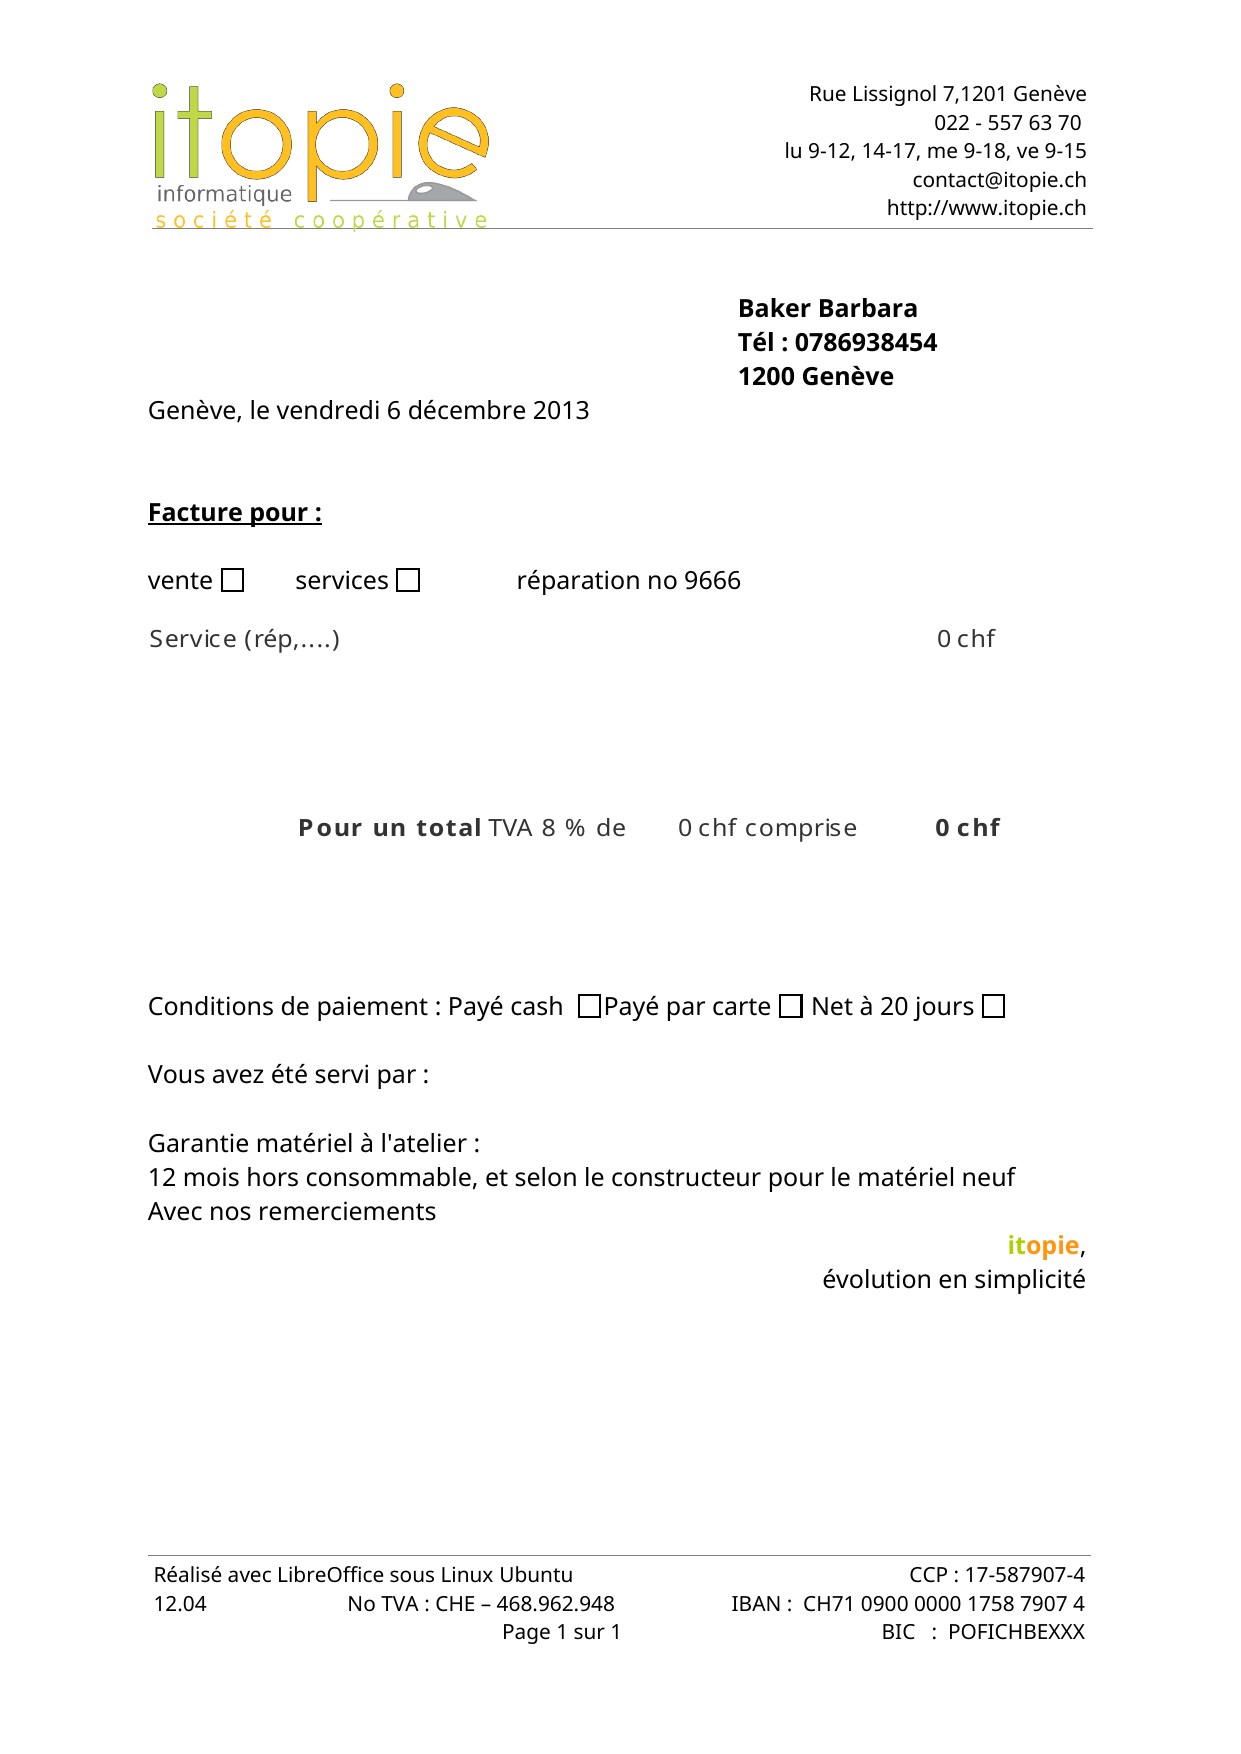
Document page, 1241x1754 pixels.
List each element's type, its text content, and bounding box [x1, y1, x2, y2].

text Avec nos remerciements [148, 1193, 1093, 1227]
text vente services réparation no 9666 [148, 563, 1093, 597]
text 12 mois hors consommable, et selon le constructeur pour le matériel neuf [148, 1159, 1093, 1193]
text Conditions de paiement : Payé cash Payé par carte Net à 20 jours [148, 989, 1093, 1023]
text 1200 Genève [148, 358, 1093, 392]
text Garantie matériel à l'atelier : [148, 1125, 1093, 1159]
picture [138, 72, 500, 244]
text Genève, le vendredi 6 décembre 2013 [148, 392, 1093, 427]
text itopie, [148, 1227, 1093, 1262]
text Facture pour : [148, 495, 1093, 529]
text évolution en simplicité [148, 1262, 1093, 1296]
text Tél : 0786938454 [148, 324, 1093, 358]
text Baker Barbara [148, 290, 1093, 324]
text Vous avez été servi par : [148, 1057, 1093, 1091]
